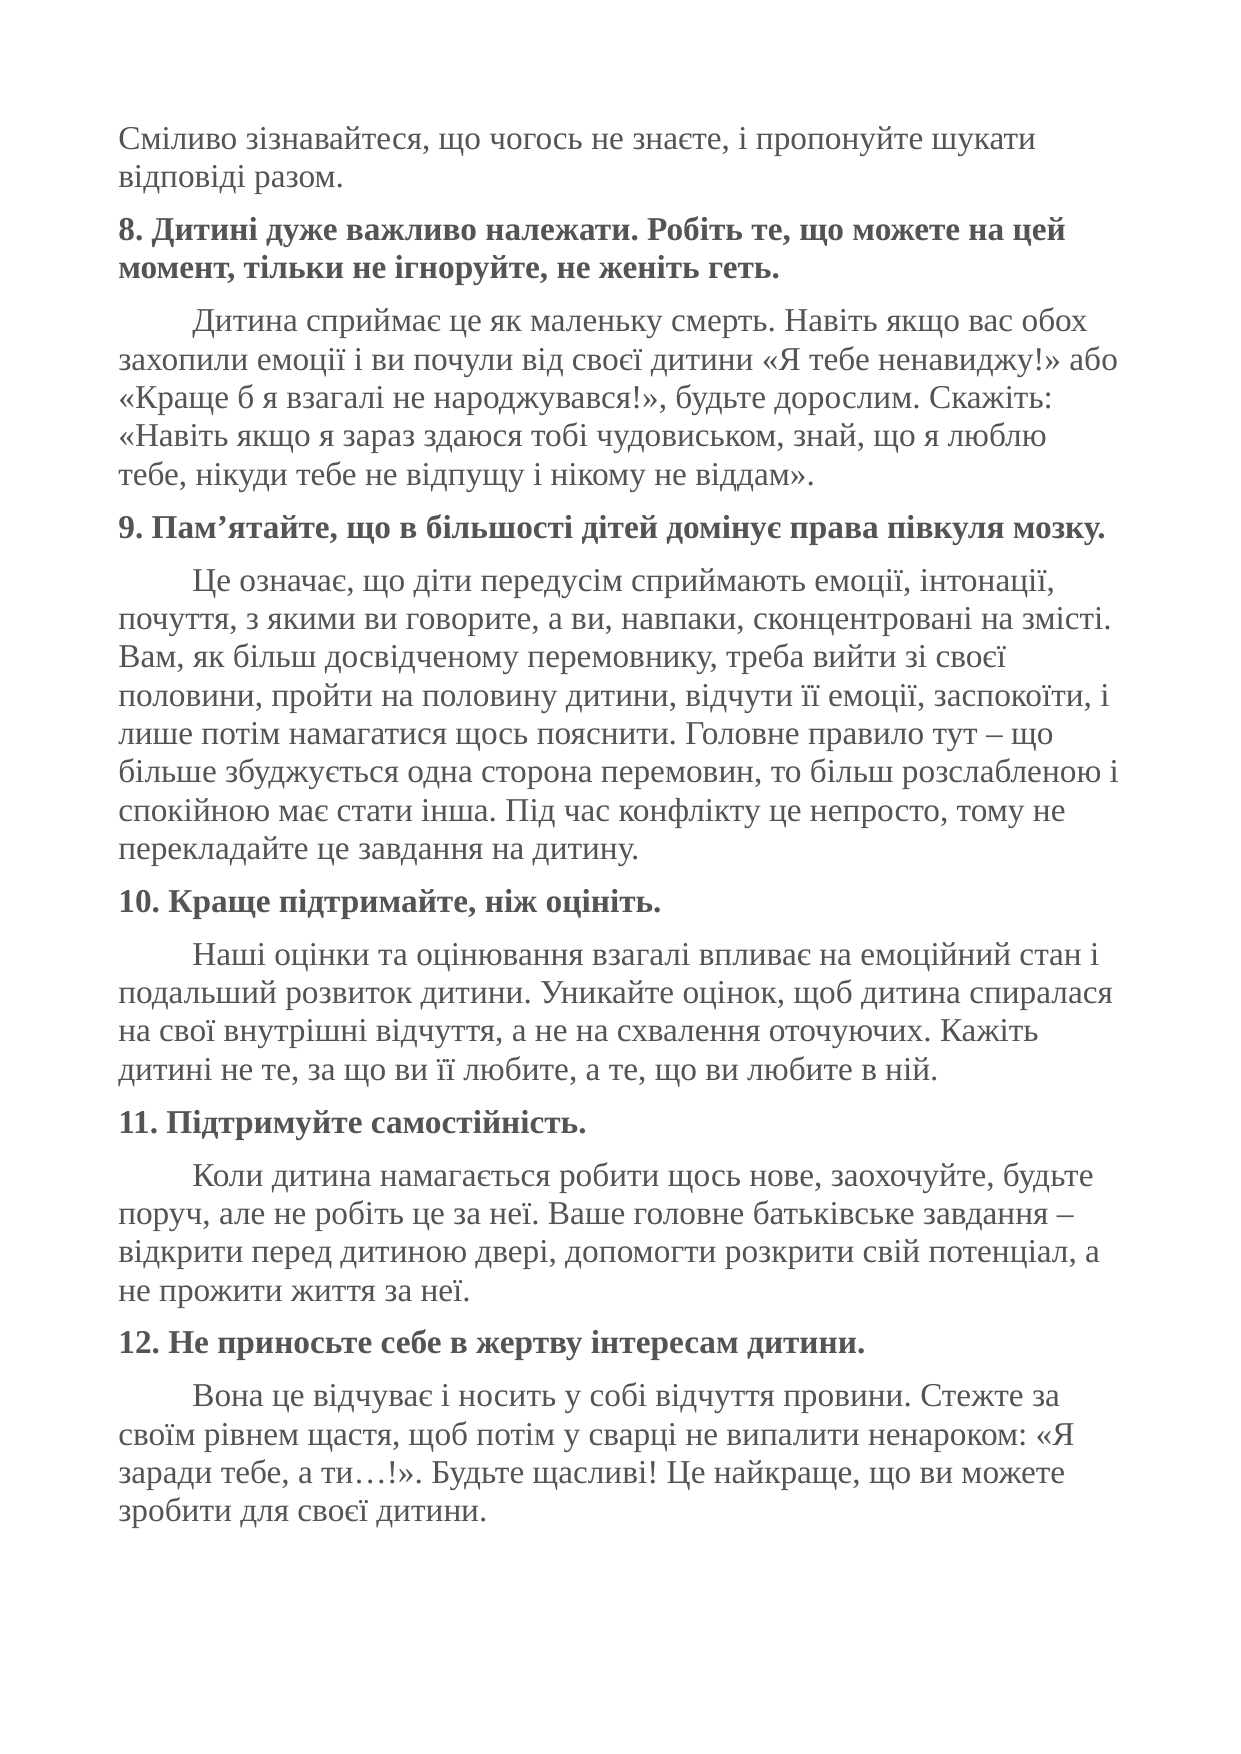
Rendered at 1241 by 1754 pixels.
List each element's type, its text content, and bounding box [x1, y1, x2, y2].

text Це означає, що діти передусім сприймають емоції, інтонації, почуття, з якими ви говорите, а ви, навпаки, сконцентровані на змісті. Вам, як більш досвідченому перемовнику, треба вийти зі своєї половини, пройти на половину дитини, відчути її емоції, заспокоїти, і лише потім намагатися щось пояснити. Головне правило тут – що більше збуджується одна сторона перемовин, то більш розслабленою і спокійною має стати інша. Під час конфлікту це непросто, тому не перекладайте це завдання на дитину. [118, 560, 1122, 866]
text 9. Пам’ятайте, що в більшості дітей домінує права півкуля мозку. [118, 507, 1122, 545]
text Сміливо зізнавайтеся, що чогось не знаєте, і пропонуйте шукати відповіді разом. [118, 118, 1122, 195]
text Коли дитина намагається робити щось нове, заохочуйте, будьте поруч, але не робіть це за неї. Ваше головне батьківське завдання – відкрити перед дитиною двері, допомогти розкрити свій потенціал, а не прожити життя за неї. [118, 1155, 1122, 1308]
text 11. Підтримуйте самостійність. [118, 1102, 1122, 1140]
text Вона це відчуває і носить у собі відчуття провини. Стежте за своїм рівнем щастя, щоб потім у сварці не випалити ненароком: «Я заради тебе, а ти…!». Будьте щасливі! Це найкраще, що ви можете зробити для своєї дитини. [118, 1376, 1122, 1529]
text Дитина сприймає це як маленьку смерть. Навіть якщо вас обох захопили емоції і ви почули від своєї дитини «Я тебе ненавиджу!» або «Краще б я взагалі не народжувався!», будьте дорослим. Скажіть: «Навіть якщо я зараз здаюся тобі чудовиськом, знай, що я люблю тебе, нікуди тебе не відпущу і нікому не віддам». [118, 301, 1122, 492]
text 12. Не приносьте себе в жертву інтересам дитини. [118, 1323, 1122, 1361]
text Наші оцінки та оцінювання взагалі впливає на емоційний стан і подальший розвиток дитини. Уникайте оцінок, щоб дитина спиралася на свої внутрішні відчуття, а не на схвалення оточуючих. Кажіть дитині не те, за що ви її любите, а те, що ви любите в ній. [118, 934, 1122, 1087]
text 10. Краще підтримайте, ніж оцініть. [118, 881, 1122, 919]
text 8. Дитині дуже важливо належати. Робіть те, що можете на цей момент, тільки не ігноруйте, не женіть геть. [118, 209, 1122, 286]
